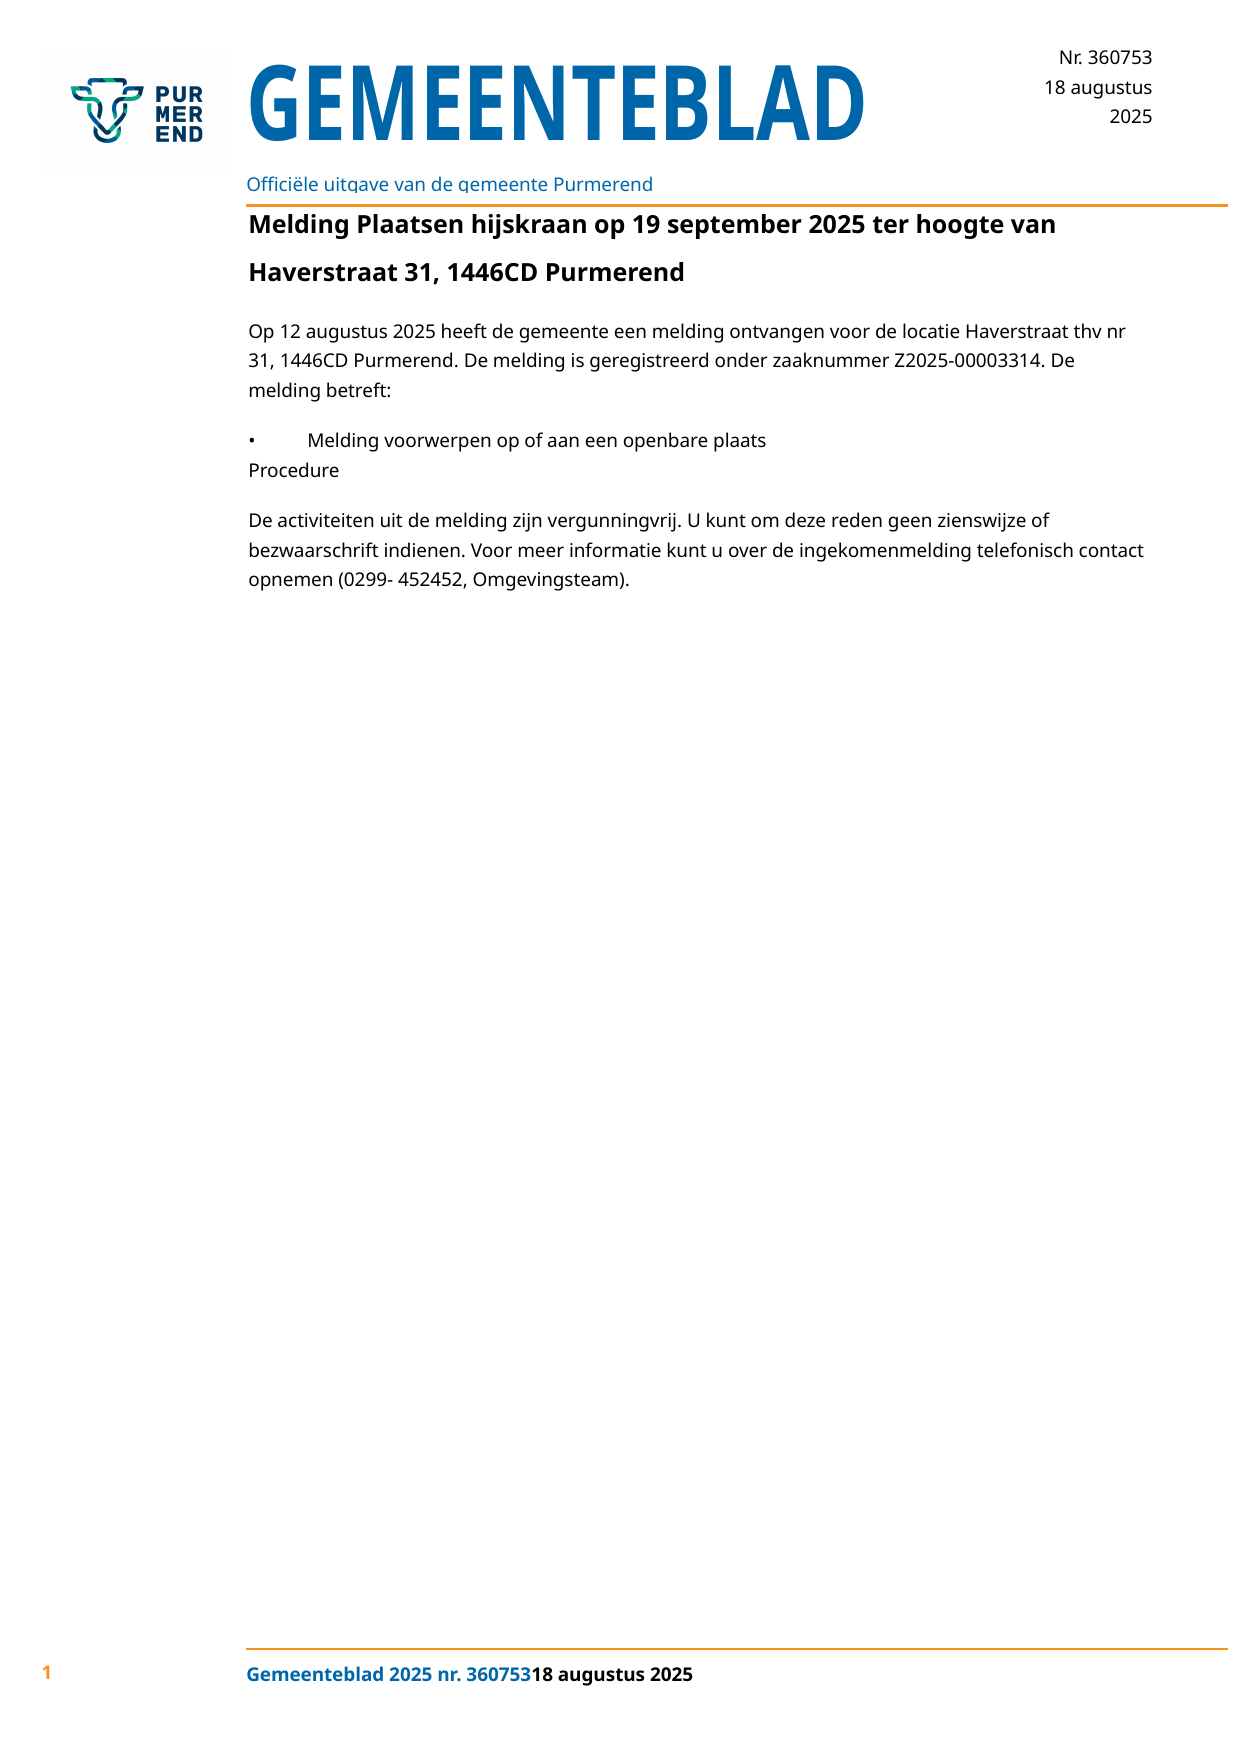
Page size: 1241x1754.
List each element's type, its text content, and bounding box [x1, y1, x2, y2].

text Procedure [248, 457, 1152, 483]
text De activiteiten uit de melding zijn vergunningvrij. U kunt om deze reden geen zienswijze of bezwaarschrift indienen. Voor meer informatie kunt u over de ingekomenmelding telefonisch contact opnemen (0299- 452452, Omgevingsteam). [248, 507, 1152, 592]
picture [41, 47, 231, 172]
text Op 12 augustus 2025 heeft de gemeente een melding ontvangen voor de locatie Haverstraat thv nr 31, 1446CD Purmerend. De melding is geregistreerd onder zaaknummer Z2025-00003314. De melding betreft: [248, 318, 1152, 403]
list Melding voorwerpen op of aan een openbare plaats [248, 427, 1152, 453]
text Melding Plaatsen hijskraan op 19 september 2025 ter hoogte van Haverstraat 31, 1446CD Purmerend [248, 207, 1152, 288]
